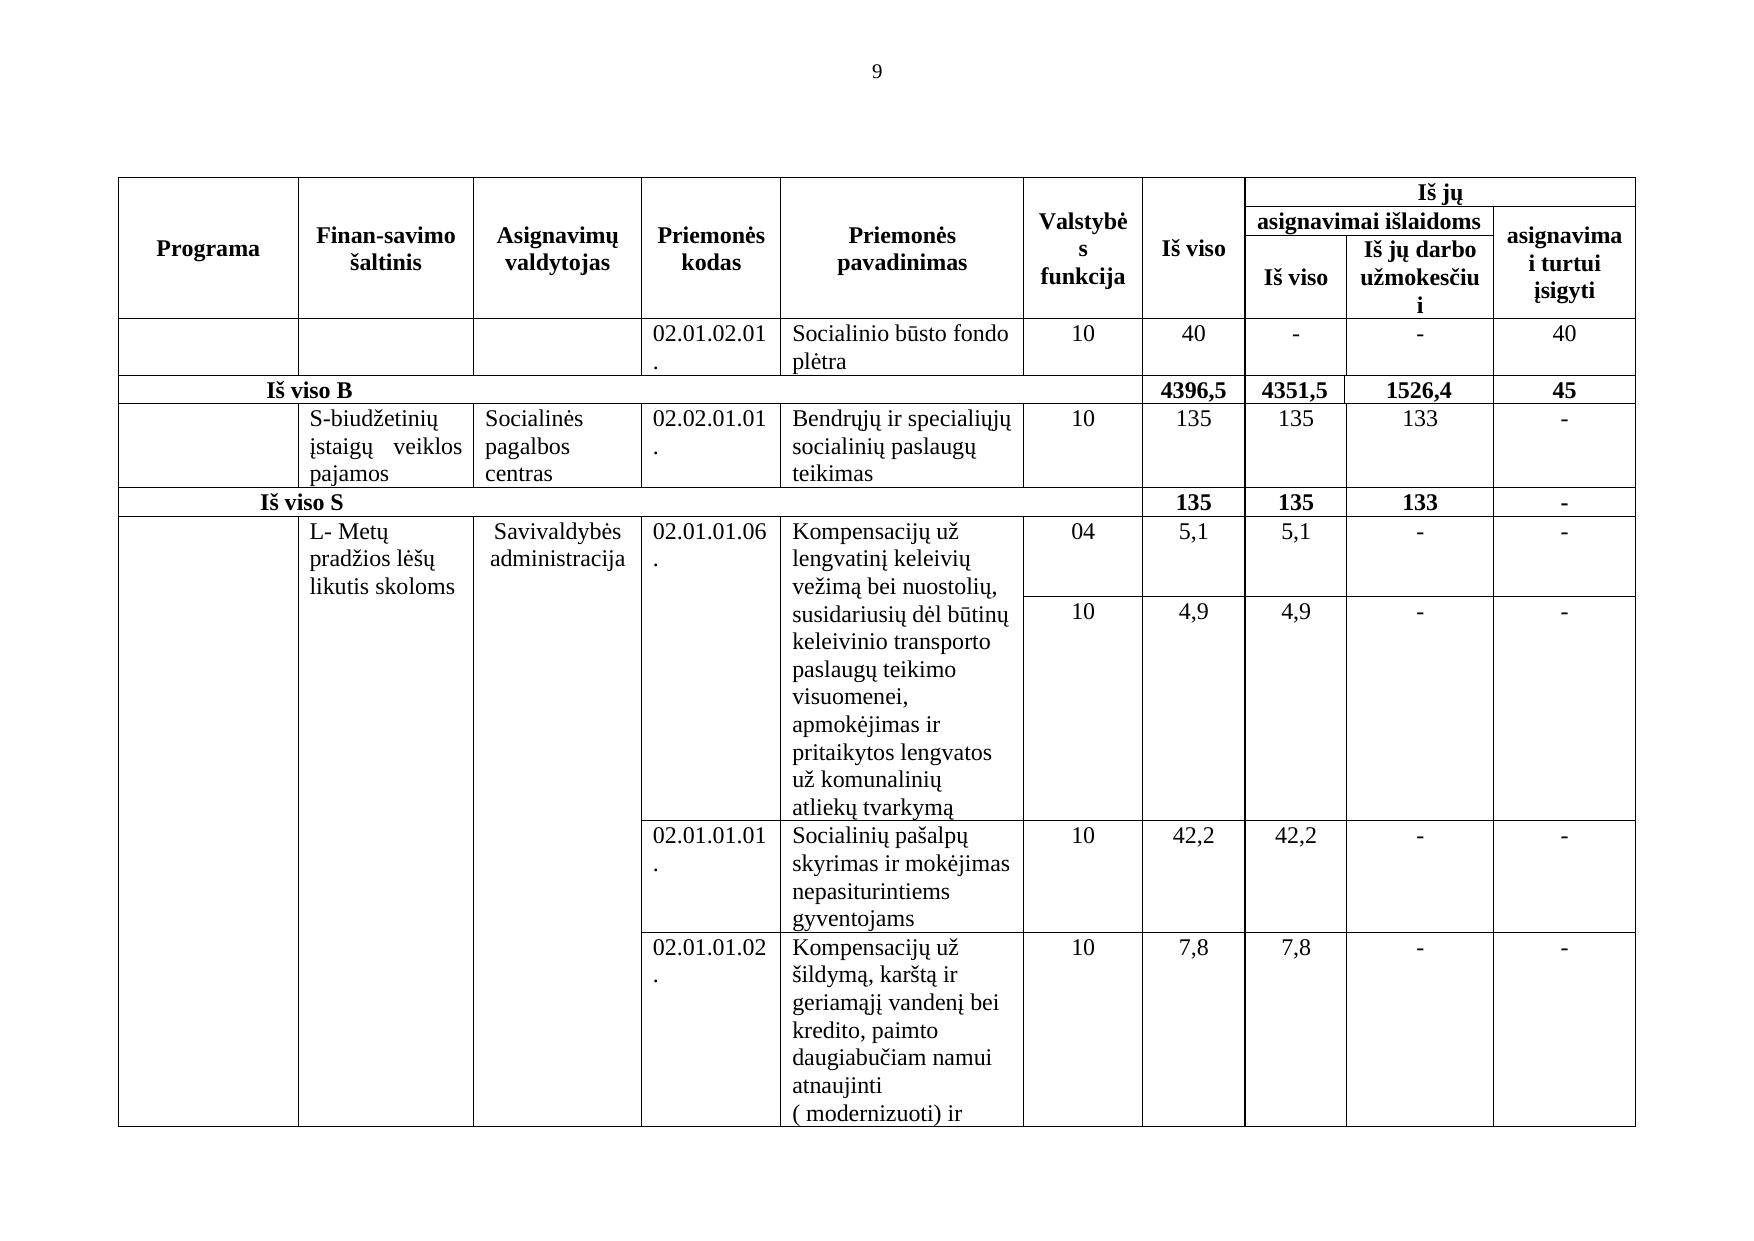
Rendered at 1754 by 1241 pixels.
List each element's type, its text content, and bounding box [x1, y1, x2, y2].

table_cell 10 [1024, 933, 1142, 1126]
table_header Asignavimų valdytojas [474, 178, 641, 318]
table_cell 02.01.02.01. [642, 319, 780, 374]
table_cell L- Metų pradžios lėšų likutis skoloms [299, 517, 473, 1126]
table_header Valstybės funkcija [1024, 178, 1142, 318]
table_cell 133 [1347, 404, 1493, 487]
table_cell 10 [1024, 597, 1142, 820]
table_header Programa [119, 178, 298, 318]
table_cell - [1347, 821, 1493, 932]
table_cell 02.01.01.06. [642, 517, 780, 820]
table_cell Iš jų darbo užmokesčiui [1347, 236, 1493, 318]
table_cell Kompensacijų už lengvatinį keleivių vežimą bei nuostolių, susidariusių dėl būtinų keleivinio transporto paslaugų teikimo visuomenei, apmokėjimas ir pritaikytos lengvatos už komunalinių atliekų tvarkymą [781, 517, 1023, 820]
table_cell 10 [1024, 821, 1142, 932]
table_cell - [1494, 597, 1635, 820]
table_cell Socialinio būsto fondo plėtra [781, 319, 1023, 374]
table_header Iš jų [1246, 178, 1635, 206]
table_cell Iš viso S [119, 488, 1142, 516]
table_cell 135 [1246, 404, 1346, 487]
table_cell - [1347, 319, 1493, 374]
table_cell 42,2 [1246, 821, 1346, 932]
table_cell 7,8 [1143, 933, 1244, 1126]
table_cell 5,1 [1246, 517, 1346, 596]
table_cell S-biudžetinių įstaigų veiklos pajamos [299, 404, 473, 487]
table_cell asignavimai turtui įsigyti [1494, 207, 1635, 318]
table_cell 4351,5 [1246, 376, 1344, 403]
table_cell 5,1 [1143, 517, 1244, 596]
table_cell 04 [1024, 517, 1142, 596]
table_cell 135 [1143, 404, 1244, 487]
table_cell - [1494, 933, 1635, 1126]
table_cell - [1347, 933, 1493, 1126]
table_cell [474, 319, 641, 374]
table_cell - [1494, 517, 1635, 596]
table_cell 45 [1494, 376, 1635, 403]
table_cell 02.02.01.01. [642, 404, 780, 487]
table_cell Kompensacijų už šildymą, karštą ir geriamąjį vandenį bei kredito, paimto daugiabučiam namui atnaujinti ( modernizuoti) ir [781, 933, 1023, 1126]
table_cell 135 [1143, 488, 1244, 516]
table_header Iš viso [1143, 178, 1244, 318]
table_cell Savivaldybės administracija [474, 517, 641, 1126]
table_cell 42,2 [1143, 821, 1244, 932]
table_cell Socialinės pagalbos centras [474, 404, 641, 487]
table_cell - [1347, 597, 1493, 820]
table_cell - [1246, 319, 1346, 374]
table_cell 135 [1246, 488, 1346, 516]
table_cell 1526,4 [1345, 376, 1493, 403]
table_cell - [1494, 821, 1635, 932]
table_header Priemonės kodas [642, 178, 780, 318]
table_cell 40 [1494, 319, 1635, 374]
table_cell 4,9 [1143, 597, 1244, 820]
table_cell 133 [1347, 488, 1493, 516]
table_cell - [1494, 404, 1635, 487]
table_cell Iš viso [1246, 236, 1346, 318]
table_cell 02.01.01.01. [642, 821, 780, 932]
table_cell - [1494, 488, 1635, 516]
table_cell [119, 319, 298, 374]
table_cell Socialinių pašalpų skyrimas ir mokėjimas nepasiturintiems gyventojams [781, 821, 1023, 932]
table_header Finan-savimo šaltinis [299, 178, 473, 318]
table_cell 7,8 [1246, 933, 1346, 1126]
table_cell 40 [1143, 319, 1244, 374]
table_cell 10 [1024, 404, 1142, 487]
table_cell asignavimai išlaidoms [1246, 207, 1493, 234]
table_cell 4396,5 [1143, 376, 1244, 403]
table_cell 4,9 [1246, 597, 1346, 820]
table_cell [119, 517, 298, 1126]
table_cell 10 [1024, 319, 1142, 374]
table_cell 02.01.01.02. [642, 933, 780, 1126]
table_cell Iš viso B [119, 376, 1142, 403]
table_cell [119, 404, 298, 487]
table_cell [299, 319, 473, 374]
table_cell Bendrųjų ir specialiųjų socialinių paslaugų teikimas [781, 404, 1023, 487]
table_header Priemonės pavadinimas [781, 178, 1023, 318]
table_cell - [1347, 517, 1493, 596]
